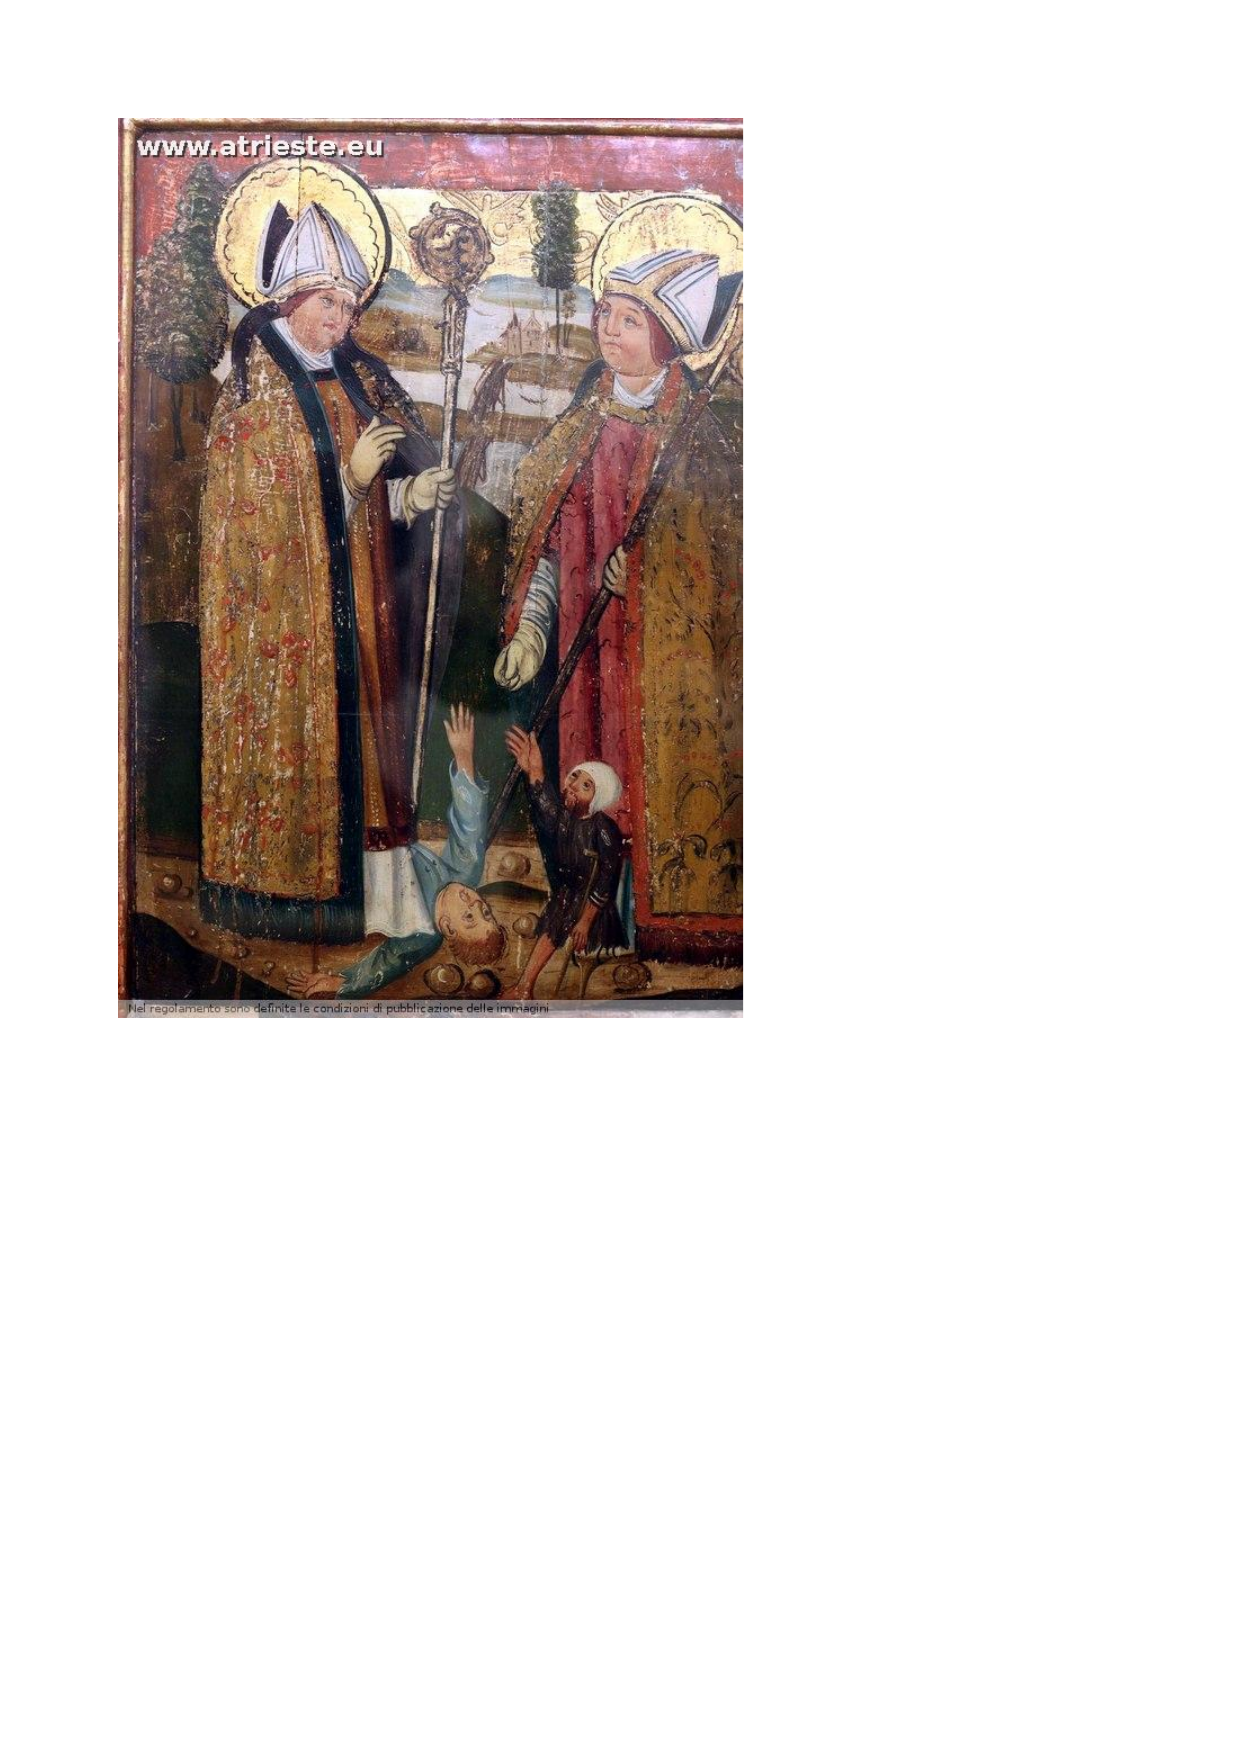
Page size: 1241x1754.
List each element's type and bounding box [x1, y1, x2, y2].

picture [118, 118, 744, 1018]
